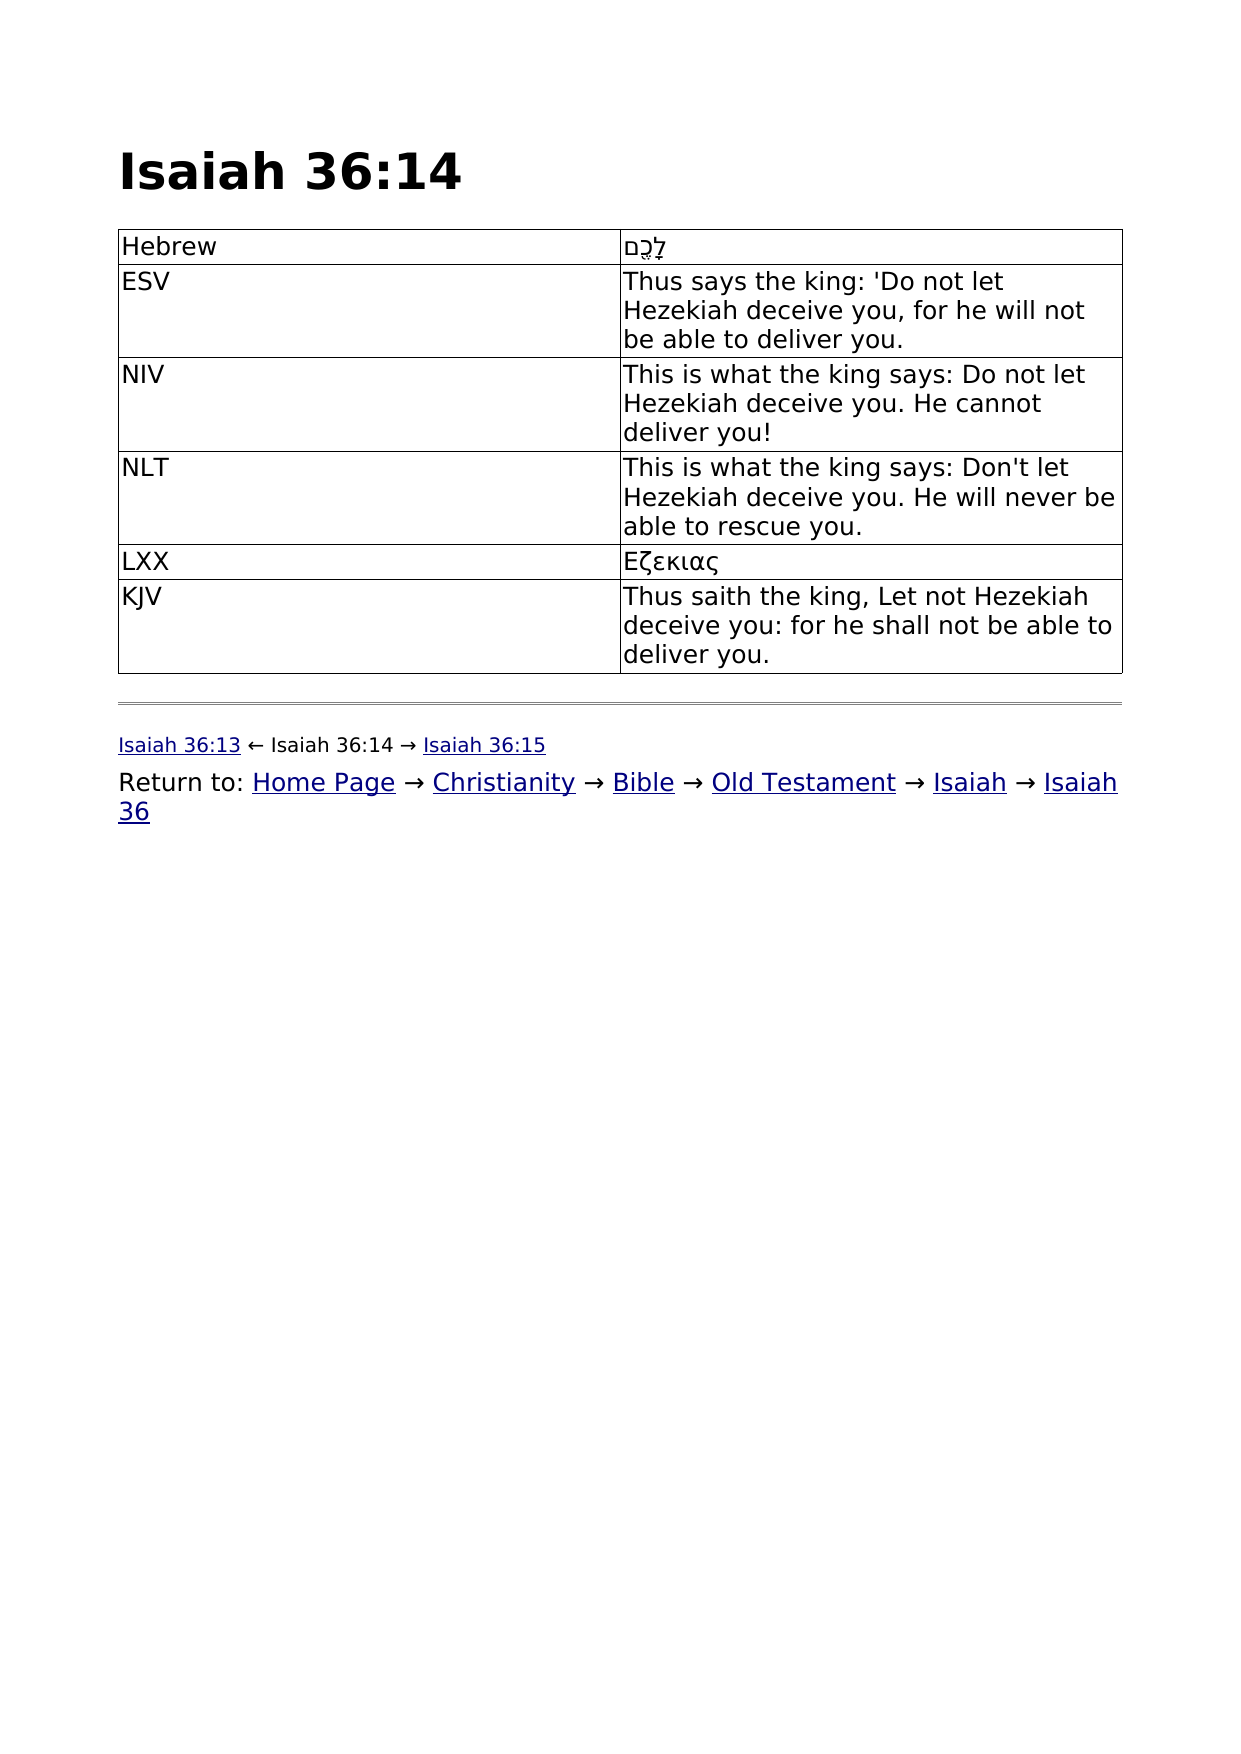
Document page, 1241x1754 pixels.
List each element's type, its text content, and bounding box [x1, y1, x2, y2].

table_cell This is what the king says: Do not let Hezekiah deceive you. He cannot deliver you! [621, 358, 1122, 451]
table_cell Thus saith the king, Let not Hezekiah deceive you: for he shall not be able to deliver you. [621, 580, 1122, 673]
text Isaiah 36:13 ← Isaiah 36:14 → Isaiah 36:15 [118, 734, 1122, 768]
table_cell LXX [119, 545, 620, 579]
table_cell This is what the king says: Don't let Hezekiah deceive you. He will never be able to rescue you. [621, 452, 1122, 544]
table_cell NIV [119, 358, 620, 451]
table_header לָכֶ֖ם [621, 230, 1122, 264]
text Return to: Home Page → Christianity → Bible → Old Testament → Isaiah → Isaiah 36 [118, 768, 1122, 826]
table_cell ESV [119, 265, 620, 357]
table_cell NLT [119, 452, 620, 544]
subtitle Isaiah 36:14 [118, 143, 1122, 201]
table_cell Thus says the king: 'Do not let Hezekiah deceive you, for he will not be able to deliver you. [621, 265, 1122, 357]
table_header Hebrew [119, 230, 620, 264]
table_cell Εζεκιας [621, 545, 1122, 579]
table_cell KJV [119, 580, 620, 673]
